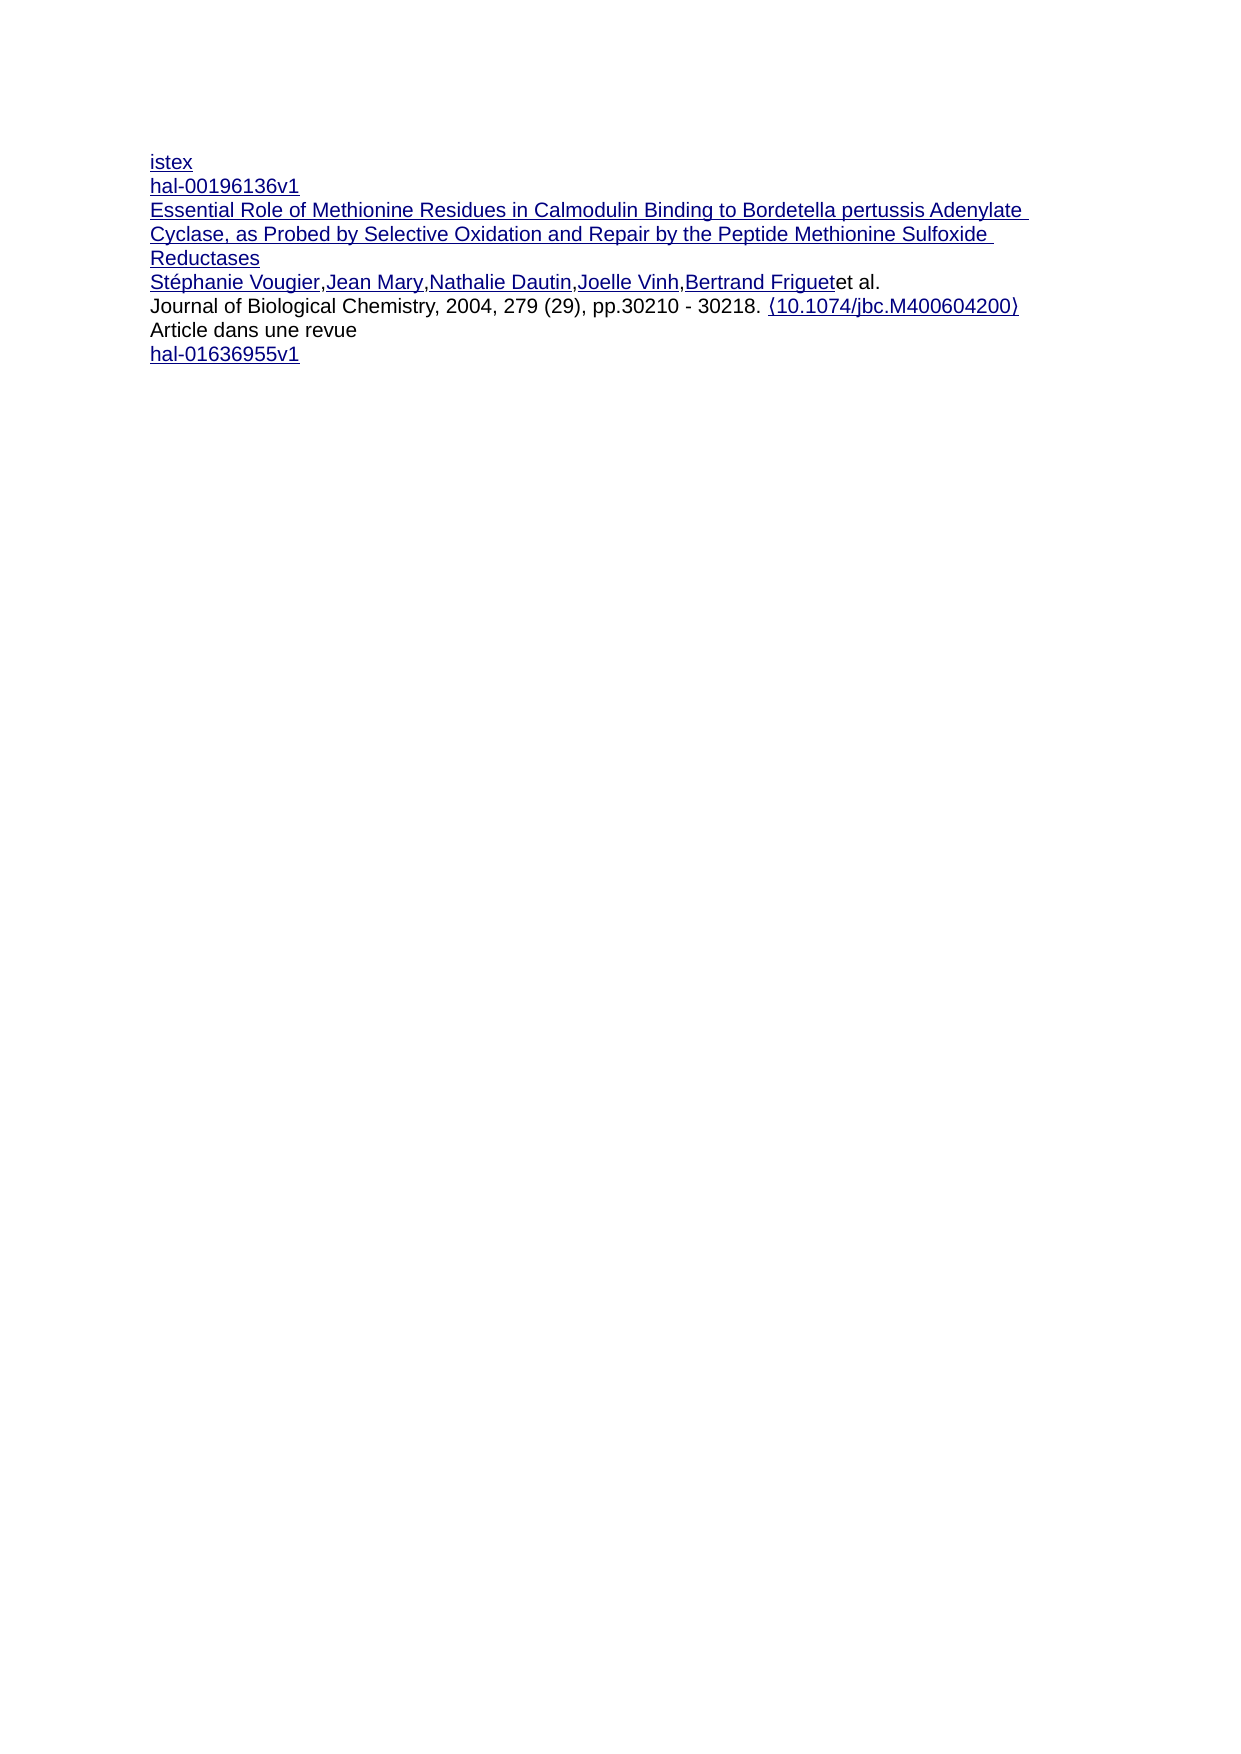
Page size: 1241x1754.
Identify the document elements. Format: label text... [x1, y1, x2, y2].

table_cell Essential Role of Methionine Residues in Calmodulin Binding to Bordetella pertussis Adenylate Cyclase, as Probed by Selective Oxidation and Repair by the Peptide Methionine Sulfoxide Reductases Stéphanie Vougier,Jean Mary,Nathalie Dautin,Joelle Vinh,Bertrand Friguetet al. Journal of Biological Chemistry, 2004, 279 (29), pp.30210 - 30218. ⟨10.1074/jbc.M400604200⟩ Article dans une revue hal-01636955v1 [150, 198, 1090, 366]
table_cell istex hal-00196136v1 [150, 150, 1090, 198]
